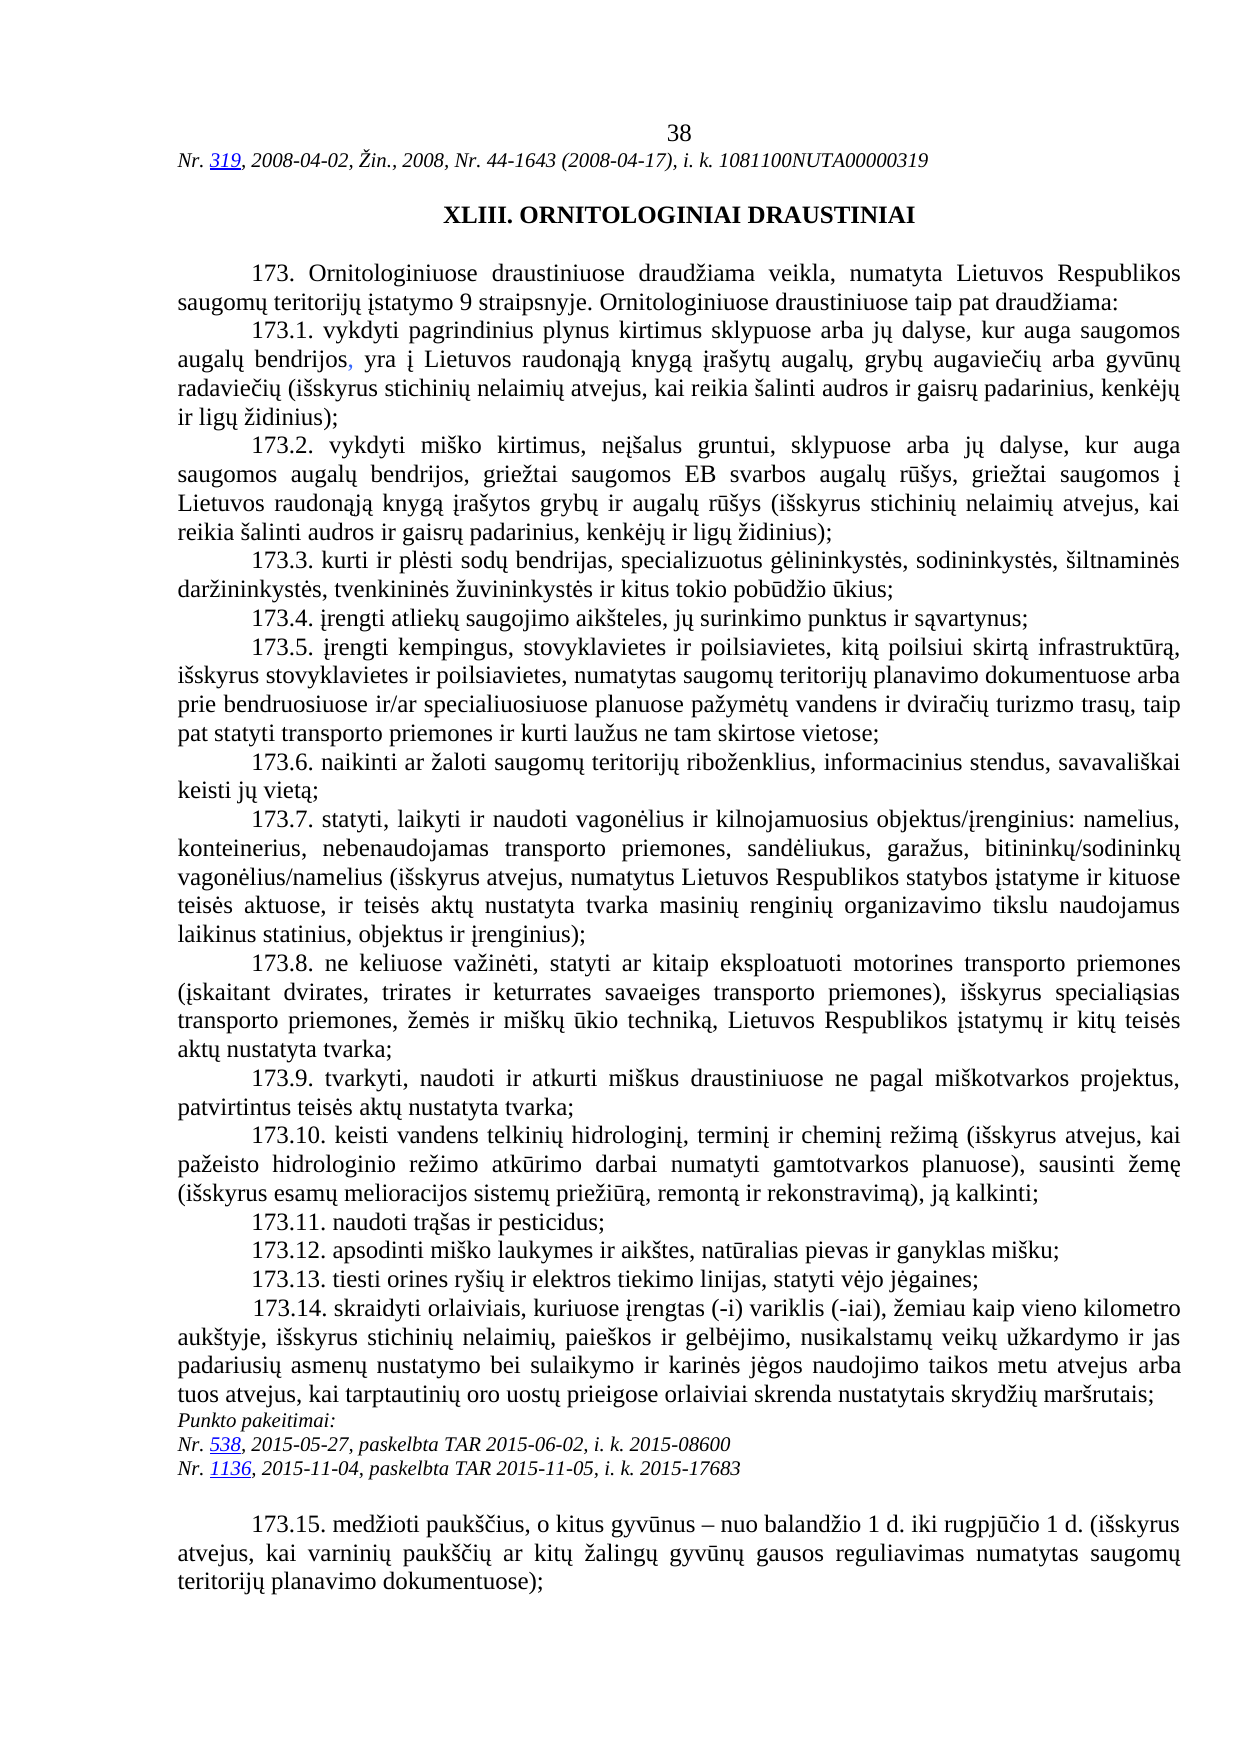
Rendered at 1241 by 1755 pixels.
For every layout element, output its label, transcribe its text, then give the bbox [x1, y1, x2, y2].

text Nr. 319, 2008-04-02, Žin., 2008, Nr. 44-1643 (2008-04-17), i. k. 1081100NUTA00000319 [177, 148, 1181, 172]
text 173.2. vykdyti miško kirtimus, neįšalus gruntui, sklypuose arba jų dalyse, kur auga saugomos augalų bendrijos, griežtai saugomos EB svarbos augalų rūšys, griežtai saugomos į Lietuvos raudonąją knygą įrašytos grybų ir augalų rūšys (išskyrus stichinių nelaimių atvejus, kai reikia šalinti audros ir gaisrų padarinius, kenkėjų ir ligų židinius); [177, 430, 1181, 545]
text 173.15. medžioti paukščius, o kitus gyvūnus – nuo balandžio 1 d. iki rugpjūčio 1 d. (išskyrus atvejus, kai varninių paukščių ar kitų žalingų gyvūnų gausos reguliavimas numatytas saugomų teritorijų planavimo dokumentuose); [177, 1509, 1181, 1595]
text 173.3. kurti ir plėsti sodų bendrijas, specializuotus gėlininkystės, sodininkystės, šiltnaminės daržininkystės, tvenkininės žuvininkystės ir kitus tokio pobūdžio ūkius; [177, 545, 1181, 603]
text 173.4. įrengti atliekų saugojimo aikšteles, jų surinkimo punktus ir sąvartynus; [177, 603, 1181, 632]
text 173.9. tvarkyti, naudoti ir atkurti miškus draustiniuose ne pagal miškotvarkos projektus, patvirtintus teisės aktų nustatyta tvarka; [177, 1063, 1181, 1120]
text 173.6. naikinti ar žaloti saugomų teritorijų riboženklius, informacinius stendus, savavališkai keisti jų vietą; [177, 747, 1181, 804]
text Punkto pakeitimai: [177, 1408, 1181, 1432]
text Nr. 1136, 2015-11-04, paskelbta TAR 2015-11-05, i. k. 2015-17683 [177, 1456, 1181, 1480]
text Nr. 538, 2015-05-27, paskelbta TAR 2015-06-02, i. k. 2015-08600 [177, 1432, 1181, 1456]
text 173. Ornitologiniuose draustiniuose draudžiama veikla, numatyta Lietuvos Respublikos saugomų teritorijų įstatymo 9 straipsnyje. Ornitologiniuose draustiniuose taip pat draudžiama: [177, 258, 1181, 315]
text 173.1. vykdyti pagrindinius plynus kirtimus sklypuose arba jų dalyse, kur auga saugomos augalų bendrijos, yra į Lietuvos raudonąją knygą įrašytų augalų, grybų augaviečių arba gyvūnų radaviečių (išskyrus stichinių nelaimių atvejus, kai reikia šalinti audros ir gaisrų padarinius, kenkėjų ir ligų židinius); [177, 315, 1181, 430]
text 173.8. ne keliuose važinėti, statyti ar kitaip eksploatuoti motorines transporto priemones (įskaitant dvirates, trirates ir keturrates savaeiges transporto priemones), išskyrus specialiąsias transporto priemones, žemės ir miškų ūkio techniką, Lietuvos Respublikos įstatymų ir kitų teisės aktų nustatyta tvarka; [177, 948, 1181, 1063]
text 173.10. keisti vandens telkinių hidrologinį, terminį ir cheminį režimą (išskyrus atvejus, kai pažeisto hidrologinio režimo atkūrimo darbai numatyti gamtotvarkos planuose), sausinti žemę (išskyrus esamų melioracijos sistemų priežiūrą, remontą ir rekonstravimą), ją kalkinti; [177, 1120, 1181, 1207]
text 173.14. skraidyti orlaiviais, kuriuose įrengtas (-i) variklis (-iai), žemiau kaip vieno kilometro aukštyje, išskyrus stichinių nelaimių, paieškos ir gelbėjimo, nusikalstamų veikų užkardymo ir jas padariusių asmenų nustatymo bei sulaikymo ir karinės jėgos naudojimo taikos metu atvejus arba tuos atvejus, kai tarptautinių oro uostų prieigose orlaiviai skrenda nustatytais skrydžių maršrutais; [177, 1293, 1181, 1408]
text 173.7. statyti, laikyti ir naudoti vagonėlius ir kilnojamuosius objektus/įrenginius: namelius, konteinerius, nebenaudojamas transporto priemones, sandėliukus, garažus, bitininkų/sodininkų vagonėlius/namelius (išskyrus atvejus, numatytus Lietuvos Respublikos statybos įstatyme ir kituose teisės aktuose, ir teisės aktų nustatyta tvarka masinių renginių organizavimo tikslu naudojamus laikinus statinius, objektus ir įrenginius); [177, 804, 1181, 948]
text 173.5. įrengti kempingus, stovyklavietes ir poilsiavietes, kitą poilsiui skirtą infrastruktūrą, išskyrus stovyklavietes ir poilsiavietes, numatytas saugomų teritorijų planavimo dokumentuose arba prie bendruosiuose ir/ar specialiuosiuose planuose pažymėtų vandens ir dviračių turizmo trasų, taip pat statyti transporto priemones ir kurti laužus ne tam skirtose vietose; [177, 632, 1181, 747]
text XLIII. ORNITOLOGINIAI DRAUSTINIAI [177, 200, 1181, 229]
text 173.13. tiesti orines ryšių ir elektros tiekimo linijas, statyti vėjo jėgaines; [177, 1264, 1181, 1293]
text 173.11. naudoti trąšas ir pesticidus; [177, 1207, 1181, 1235]
text 173.12. apsodinti miško laukymes ir aikštes, natūralias pievas ir ganyklas mišku; [177, 1235, 1181, 1264]
